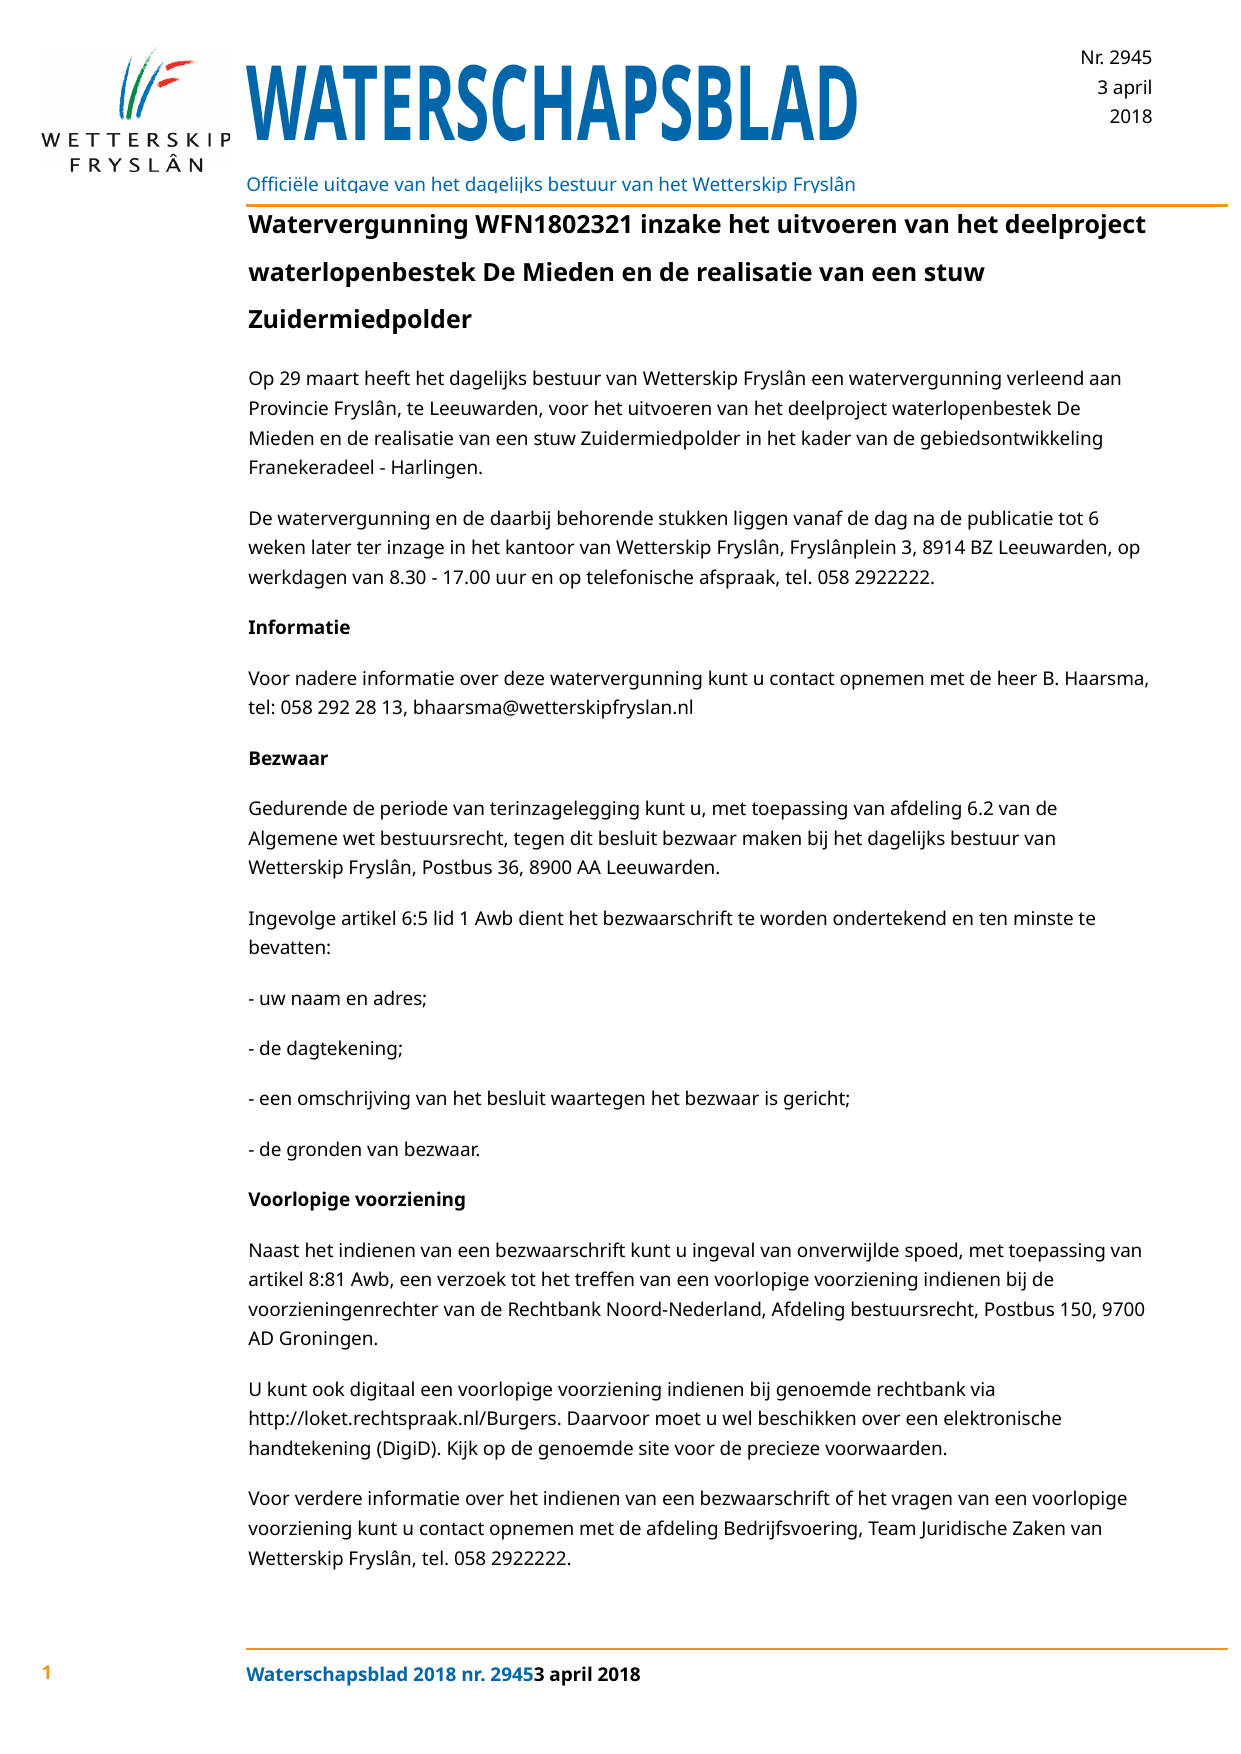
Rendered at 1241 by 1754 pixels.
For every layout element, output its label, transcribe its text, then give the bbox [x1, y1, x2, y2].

text Gedurende de periode van terinzagelegging kunt u, met toepassing van afdeling 6.2 van de Algemene wet bestuursrecht, tegen dit besluit bezwaar maken bij het dagelijks bestuur van Wetterskip Fryslân, Postbus 36, 8900 AA Leeuwarden. [248, 795, 1152, 880]
text Informatie [248, 614, 1152, 640]
text Bezwaar [248, 745, 1152, 770]
text De watervergunning en de daarbij behorende stukken liggen vanaf de dag na de publicatie tot 6 weken later ter inzage in het kantoor van Wetterskip Fryslân, Fryslânplein 3, 8914 BZ Leeuwarden, op werkdagen van 8.30 - 17.00 uur en op telefonische afspraak, tel. 058 2922222. [248, 505, 1152, 589]
text Ingevolge artikel 6:5 lid 1 Awb dient het bezwaarschrift te worden ondertekend en ten minste te bevatten: [248, 905, 1152, 960]
text - de dagtekening; [248, 1035, 1152, 1061]
text Op 29 maart heeft het dagelijks bestuur van Wetterskip Fryslân een watervergunning verleend aan Provincie Fryslân, te Leeuwarden, voor het uitvoeren van het deelproject waterlopenbestek De Mieden en de realisatie van een stuw Zuidermiedpolder in het kader van de gebiedsontwikkeling Franekeradeel - Harlingen. [248, 366, 1152, 480]
text - een omschrijving van het besluit waartegen het bezwaar is gericht; [248, 1086, 1152, 1111]
text U kunt ook digitaal een voorlopige voorziening indienen bij genoemde rechtbank via http://loket.rechtspraak.nl/Burgers. Daarvoor moet u wel beschikken over een elektronische handtekening (DigiD). Kijk op de genoemde site voor de precieze voorwaarden. [248, 1376, 1152, 1461]
text - de gronden van bezwaar. [248, 1136, 1152, 1162]
picture [41, 47, 231, 172]
text Voor verdere informatie over het indienen van een bezwaarschrift of het vragen van een voorlopige voorziening kunt u contact opnemen met de afdeling Bedrijfsvoering, Team Juridische Zaken van Wetterskip Fryslân, tel. 058 2922222. [248, 1486, 1152, 1570]
text Naast het indienen van een bezwaarschrift kunt u ingeval van onverwijlde spoed, met toepassing van artikel 8:81 Awb, een verzoek tot het treffen van een voorlopige voorziening indienen bij de voorzieningenrechter van de Rechtbank Noord-Nederland, Afdeling bestuursrecht, Postbus 150, 9700 AD Groningen. [248, 1237, 1152, 1351]
text Voor nadere informatie over deze watervergunning kunt u contact opnemen met de heer B. Haarsma, tel: 058 292 28 13, bhaarsma@wetterskipfryslan.nl [248, 665, 1152, 720]
text Voorlopige voorziening [248, 1186, 1152, 1212]
text - uw naam en adres; [248, 985, 1152, 1010]
text Watervergunning WFN1802321 inzake het uitvoeren van het deelproject waterlopenbestek De Mieden en de realisatie van een stuw Zuidermiedpolder [248, 207, 1152, 336]
